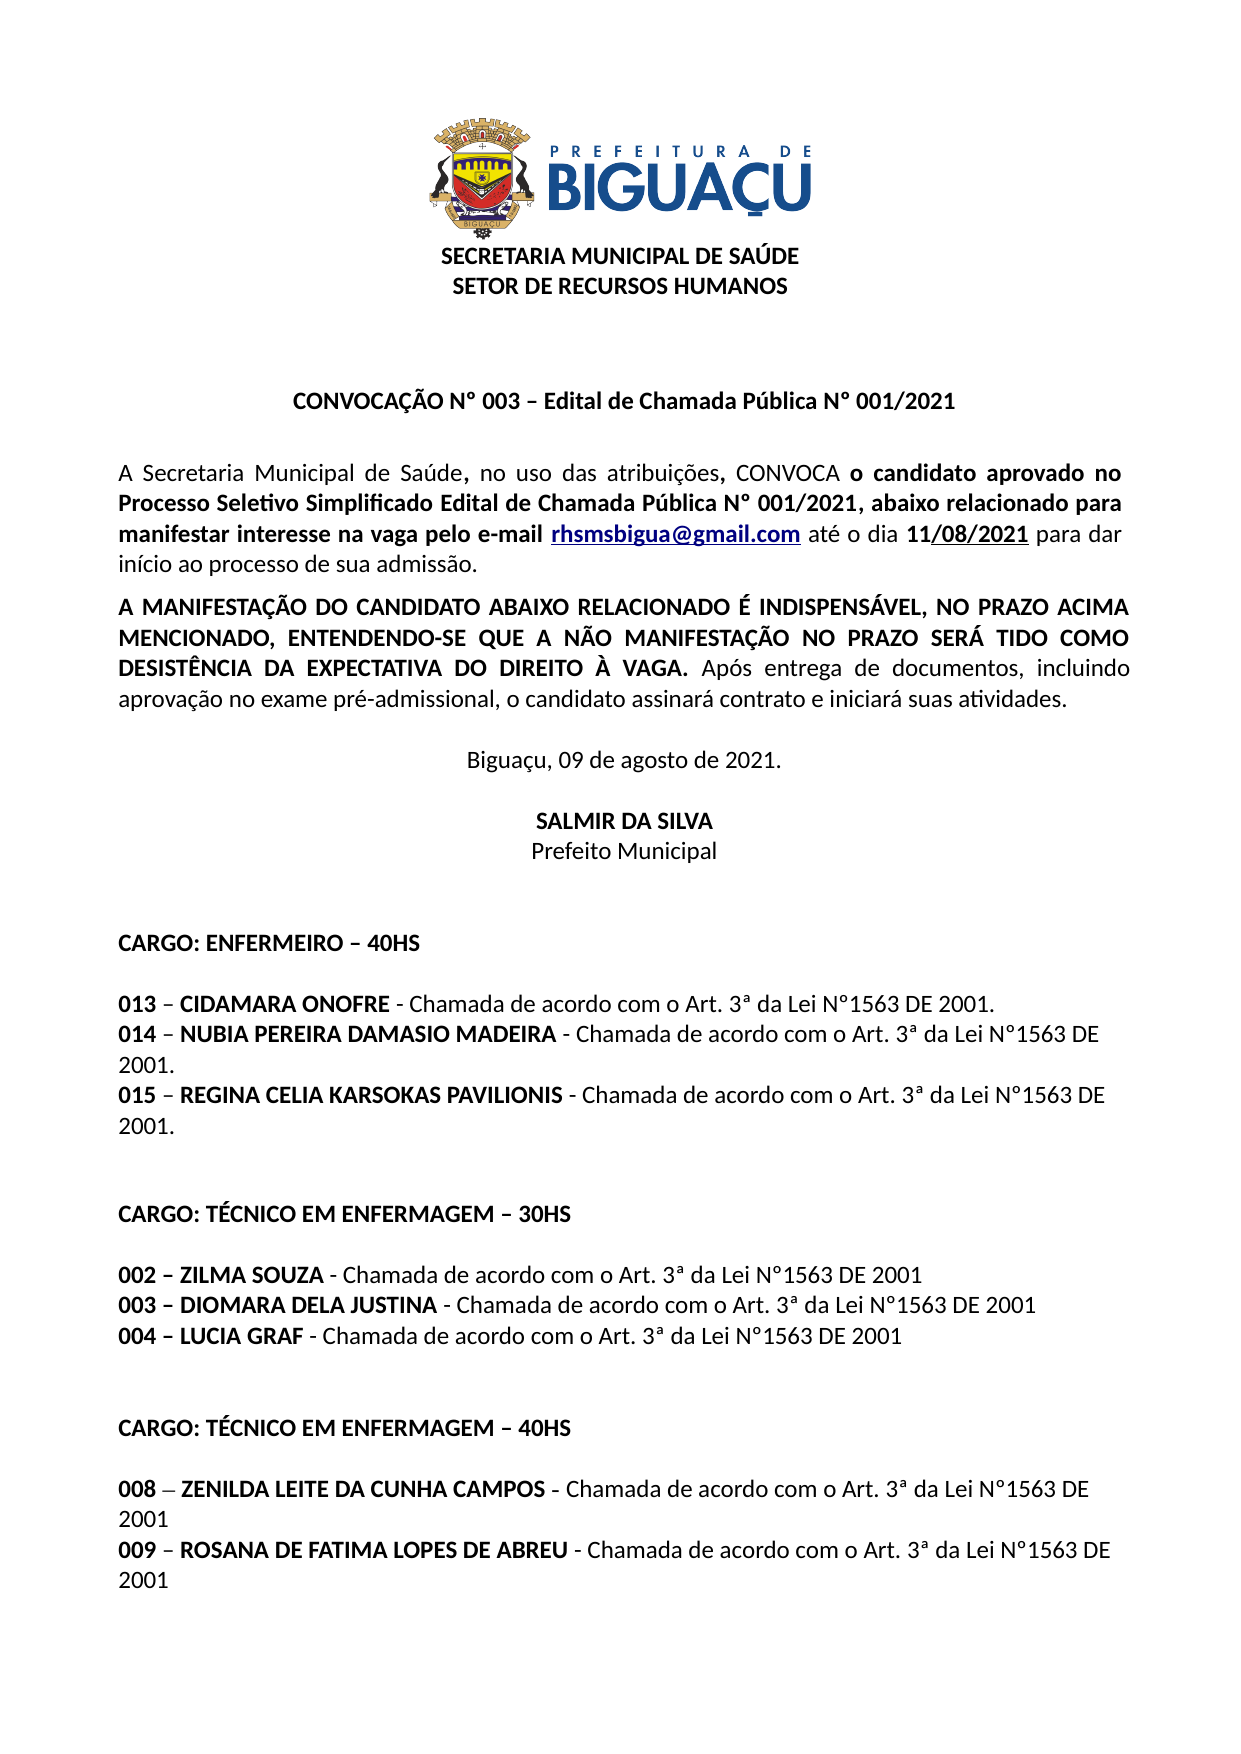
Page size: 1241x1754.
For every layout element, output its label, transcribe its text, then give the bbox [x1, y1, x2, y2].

text 002 – ZILMA SOUZA - Chamada de acordo com o Art. 3ª da Lei Nº1563 DE 2001 [118, 1259, 1131, 1290]
text Prefeito Municipal [118, 835, 1131, 866]
text 014 – NUBIA PEREIRA DAMASIO MADEIRA - Chamada de acordo com o Art. 3ª da Lei Nº1563 DE 2001. [118, 1018, 1131, 1079]
text 015 – REGINA CELIA KARSOKAS PAVILIONIS - Chamada de acordo com o Art. 3ª da Lei Nº1563 DE 2001. [118, 1079, 1131, 1141]
text 009 – ROSANA DE FATIMA LOPES DE ABREU - Chamada de acordo com o Art. 3ª da Lei Nº1563 DE 2001 [118, 1534, 1131, 1595]
text A MANIFESTAÇÃO DO CANDIDATO ABAIXO RELACIONADO É INDISPENSÁVEL, NO PRAZO ACIMA MENCIONADO, ENTENDENDO-SE QUE A NÃO MANIFESTAÇÃO NO PRAZO SERÁ TIDO COMO DESISTÊNCIA DA EXPECTATIVA DO DIREITO À VAGA. Após entrega de documentos, incluindo aprovação no exame pré-admissional, o candidato assinará contrato e iniciará suas atividades. [118, 591, 1131, 713]
text SETOR DE RECURSOS HUMANOS [118, 270, 1122, 301]
text CARGO: TÉCNICO EM ENFERMAGEM – 40HS [118, 1412, 1131, 1442]
text 008 – ZENILDA LEITE DA CUNHA CAMPOS - Chamada de acordo com o Art. 3ª da Lei Nº1563 DE 2001 [118, 1473, 1131, 1534]
text Biguaçu, 09 de agosto de 2021. [118, 744, 1131, 774]
text 004 – LUCIA GRAF - Chamada de acordo com o Art. 3ª da Lei Nº1563 DE 2001 [118, 1320, 1131, 1351]
text SALMIR DA SILVA [118, 805, 1131, 835]
text CONVOCAÇÃO Nº 003 – Edital de Chamada Pública Nº 001/2021 [118, 385, 1131, 415]
text SECRETARIA MUNICIPAL DE SAÚDE [118, 240, 1122, 270]
text CARGO: TÉCNICO EM ENFERMAGEM – 30HS [118, 1198, 1131, 1229]
picture [429, 118, 811, 240]
text 013 – CIDAMARA ONOFRE - Chamada de acordo com o Art. 3ª da Lei Nº1563 DE 2001. [118, 988, 1131, 1018]
text A Secretaria Municipal de Saúde, no uso das atribuições, CONVOCA o candidato aprovado no Processo Seletivo Simplificado Edital de Chamada Pública Nº 001/2021, abaixo relacionado para manifestar interesse na vaga pelo e-mail rhsmsbigua@gmail.com até o dia 11/08/2021 para dar início ao processo de sua admissão. [118, 457, 1122, 579]
text CARGO: ENFERMEIRO – 40HS [118, 927, 1131, 957]
text 003 – DIOMARA DELA JUSTINA - Chamada de acordo com o Art. 3ª da Lei Nº1563 DE 2001 [118, 1290, 1131, 1320]
